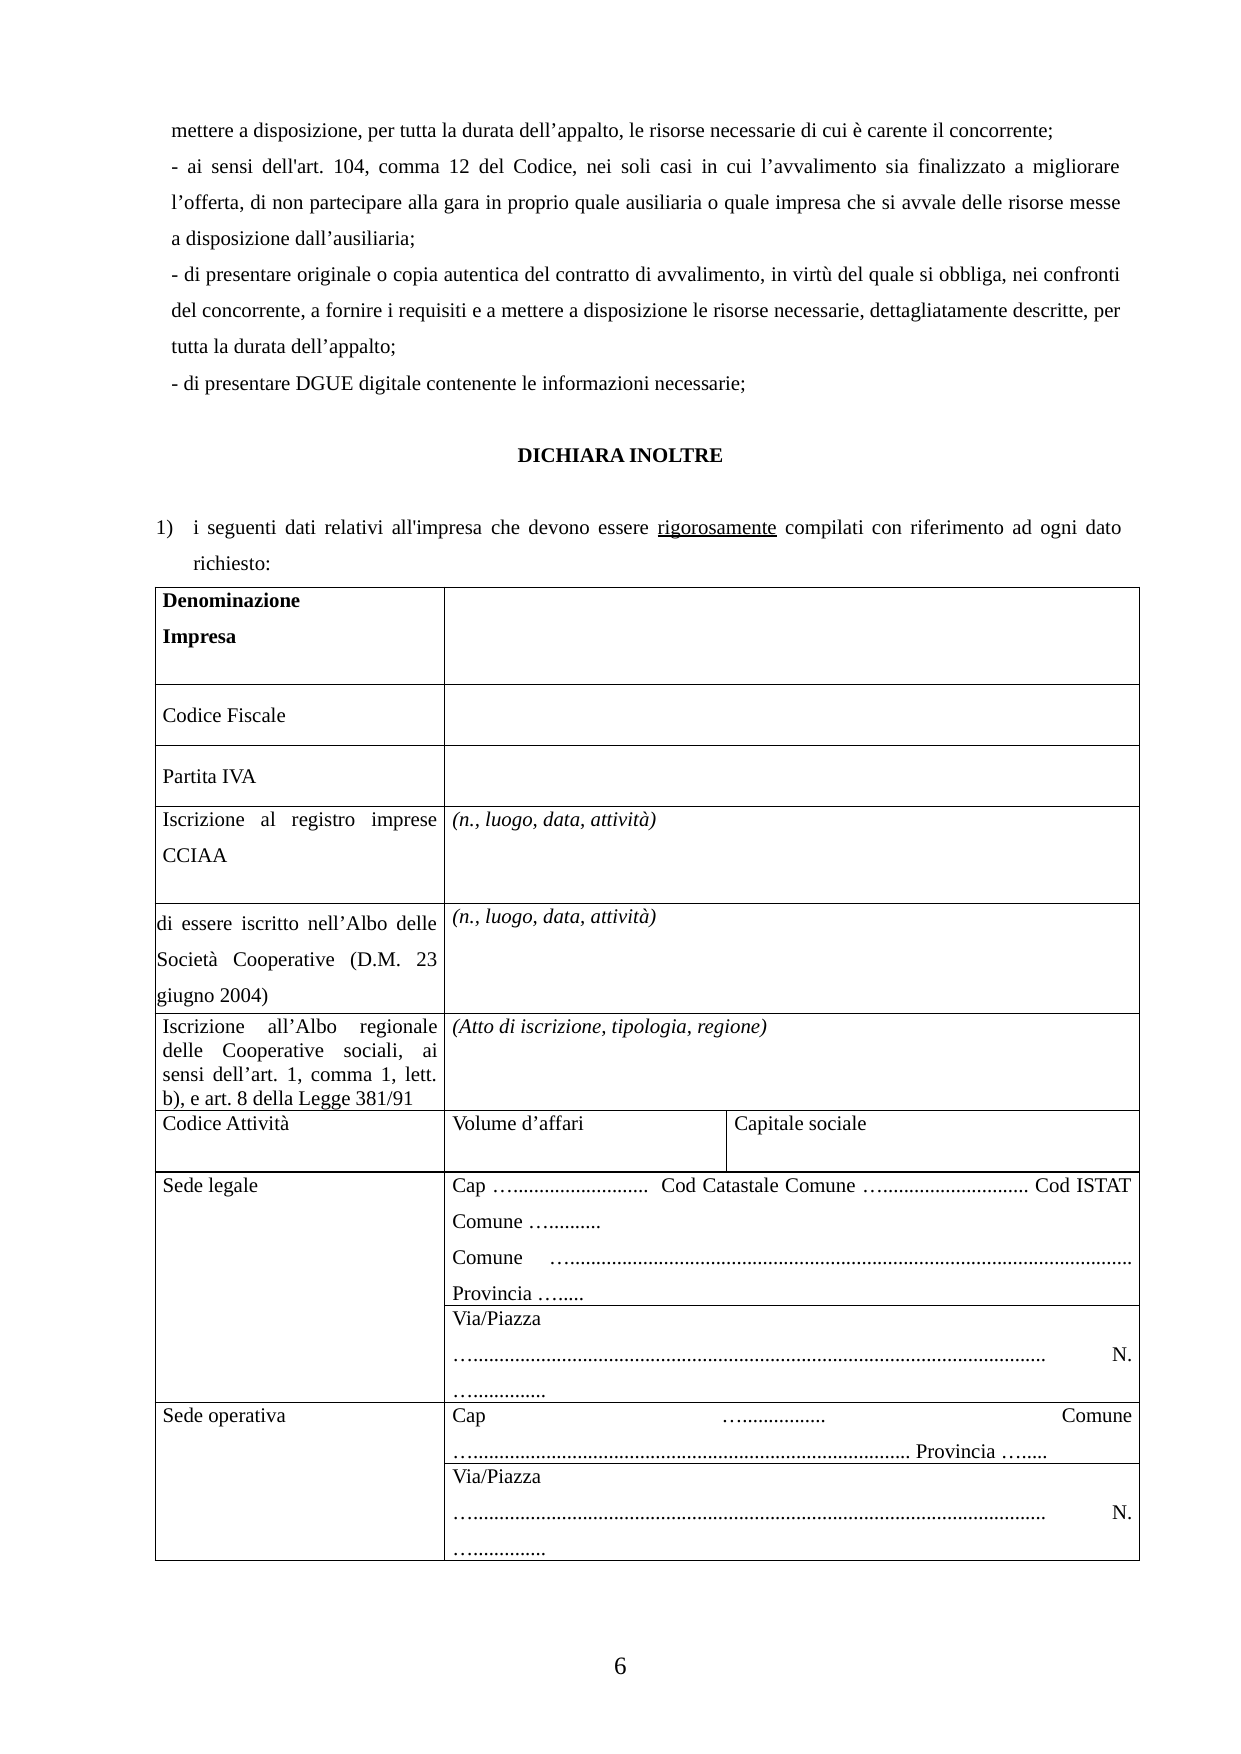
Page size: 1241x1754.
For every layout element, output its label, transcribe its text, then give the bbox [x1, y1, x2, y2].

list - di presentare originale o copia autentica del contratto di avvalimento, in virtù del quale si obbliga, nei confronti del concorrente, a fornire i requisiti e a mettere a disposizione le risorse necessarie, dettagliatamente descritte, per tutta la durata dell’appalto; [153, 262, 1122, 358]
table_header [445, 588, 1139, 684]
table_cell Iscrizione all’Albo regionale delle Cooperative sociali, ai sensi dell’art. 1, comma 1, lett. b), e art. 8 della Legge 381/91 [156, 1014, 444, 1110]
table_cell Capitale sociale [727, 1111, 1139, 1171]
list mettere a disposizione, per tutta la durata dell’appalto, le risorse necessarie di cui è carente il concorrente; [153, 118, 1122, 142]
table_cell [445, 685, 1139, 745]
table_cell Via/Piazza ….............................................................................................................. N. ….............. [445, 1464, 1139, 1560]
table_cell Via/Piazza ….............................................................................................................. N. ….............. [445, 1306, 1139, 1402]
table_cell Codice Fiscale [156, 685, 444, 745]
table_header Denominazione Impresa [156, 588, 444, 684]
table_cell (n., luogo, data, attività) [445, 807, 1139, 903]
list - di presentare DGUE digitale contenente le informazioni necessarie; [153, 370, 1122, 394]
table_cell [445, 746, 1139, 806]
table_cell di essere iscritto nell’Albo delle Società Cooperative (D.M. 23 giugno 2004) [156, 904, 444, 1013]
table_cell (Atto di iscrizione, tipologia, regione) [445, 1014, 1139, 1110]
table_cell (n., luogo, data, attività) [445, 904, 1139, 1013]
list - ai sensi dell'art. 104, comma 12 del Codice, nei soli casi in cui l’avvalimento sia finalizzato a migliorare l’offerta, di non partecipare alla gara in proprio quale ausiliaria o quale impresa che si avvale delle risorse messe a disposizione dall’ausiliaria; [153, 154, 1122, 250]
table_cell Sede operativa [156, 1403, 444, 1560]
table_cell Cap ….......................... Cod Catastale Comune …............................ Cod ISTAT Comune ….......... Comune …............................................................................................................ Provincia …..... [445, 1173, 1139, 1305]
table_cell Codice Attività [156, 1111, 444, 1171]
table_cell Sede legale [156, 1173, 444, 1402]
list i seguenti dati relativi all'impresa che devono essere rigorosamente compilati con riferimento ad ogni dato richiesto: [156, 514, 1122, 575]
text DICHIARA INOLTRE [118, 442, 1122, 467]
table_cell Volume d’affari [445, 1111, 726, 1171]
table_cell Iscrizione al registro imprese CCIAA [156, 807, 444, 903]
table_cell Cap …................ Comune ….................................................................................... Provincia …..... [445, 1403, 1139, 1463]
table_cell Partita IVA [156, 746, 444, 806]
